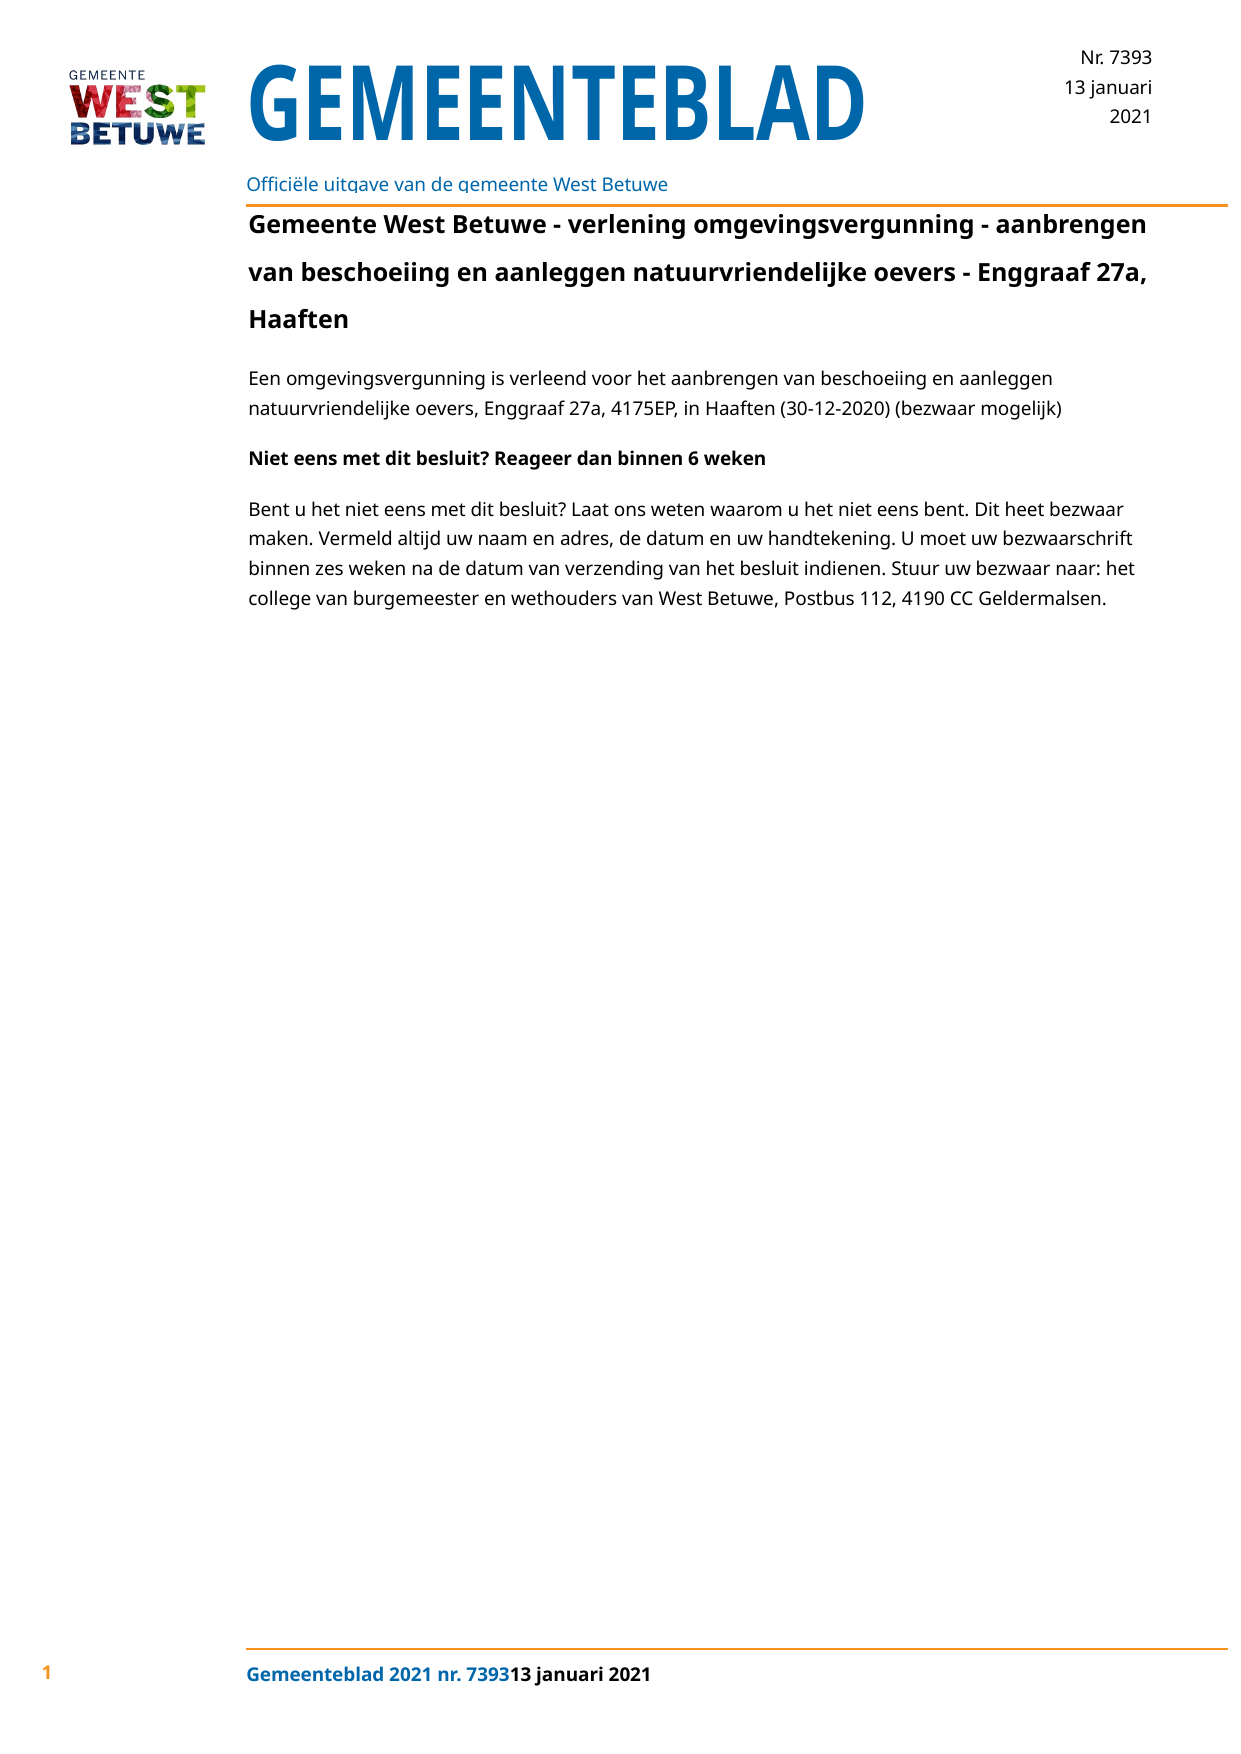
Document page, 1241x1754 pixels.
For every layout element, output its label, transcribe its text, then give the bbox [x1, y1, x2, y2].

text Niet eens met dit besluit? Reageer dan binnen 6 weken [248, 446, 1152, 471]
text Gemeente West Betuwe - verlening omgevingsvergunning - aanbrengen van beschoeiing en aanleggen natuurvriendelijke oevers - Enggraaf 27a, Haaften [248, 207, 1152, 336]
picture [41, 47, 231, 172]
text Een omgevingsvergunning is verleend voor het aanbrengen van beschoeiing en aanleggen natuurvriendelijke oevers, Enggraaf 27a, 4175EP, in Haaften (30-12-2020) (bezwaar mogelijk) [248, 366, 1152, 421]
text Bent u het niet eens met dit besluit? Laat ons weten waarom u het niet eens bent. Dit heet bezwaar maken. Vermeld altijd uw naam en adres, de datum en uw handtekening. U moet uw bezwaarschrift binnen zes weken na de datum van verzending van het besluit indienen. Stuur uw bezwaar naar: het college van burgemeester en wethouders van West Betuwe, Postbus 112, 4190 CC Geldermalsen. [248, 496, 1152, 610]
